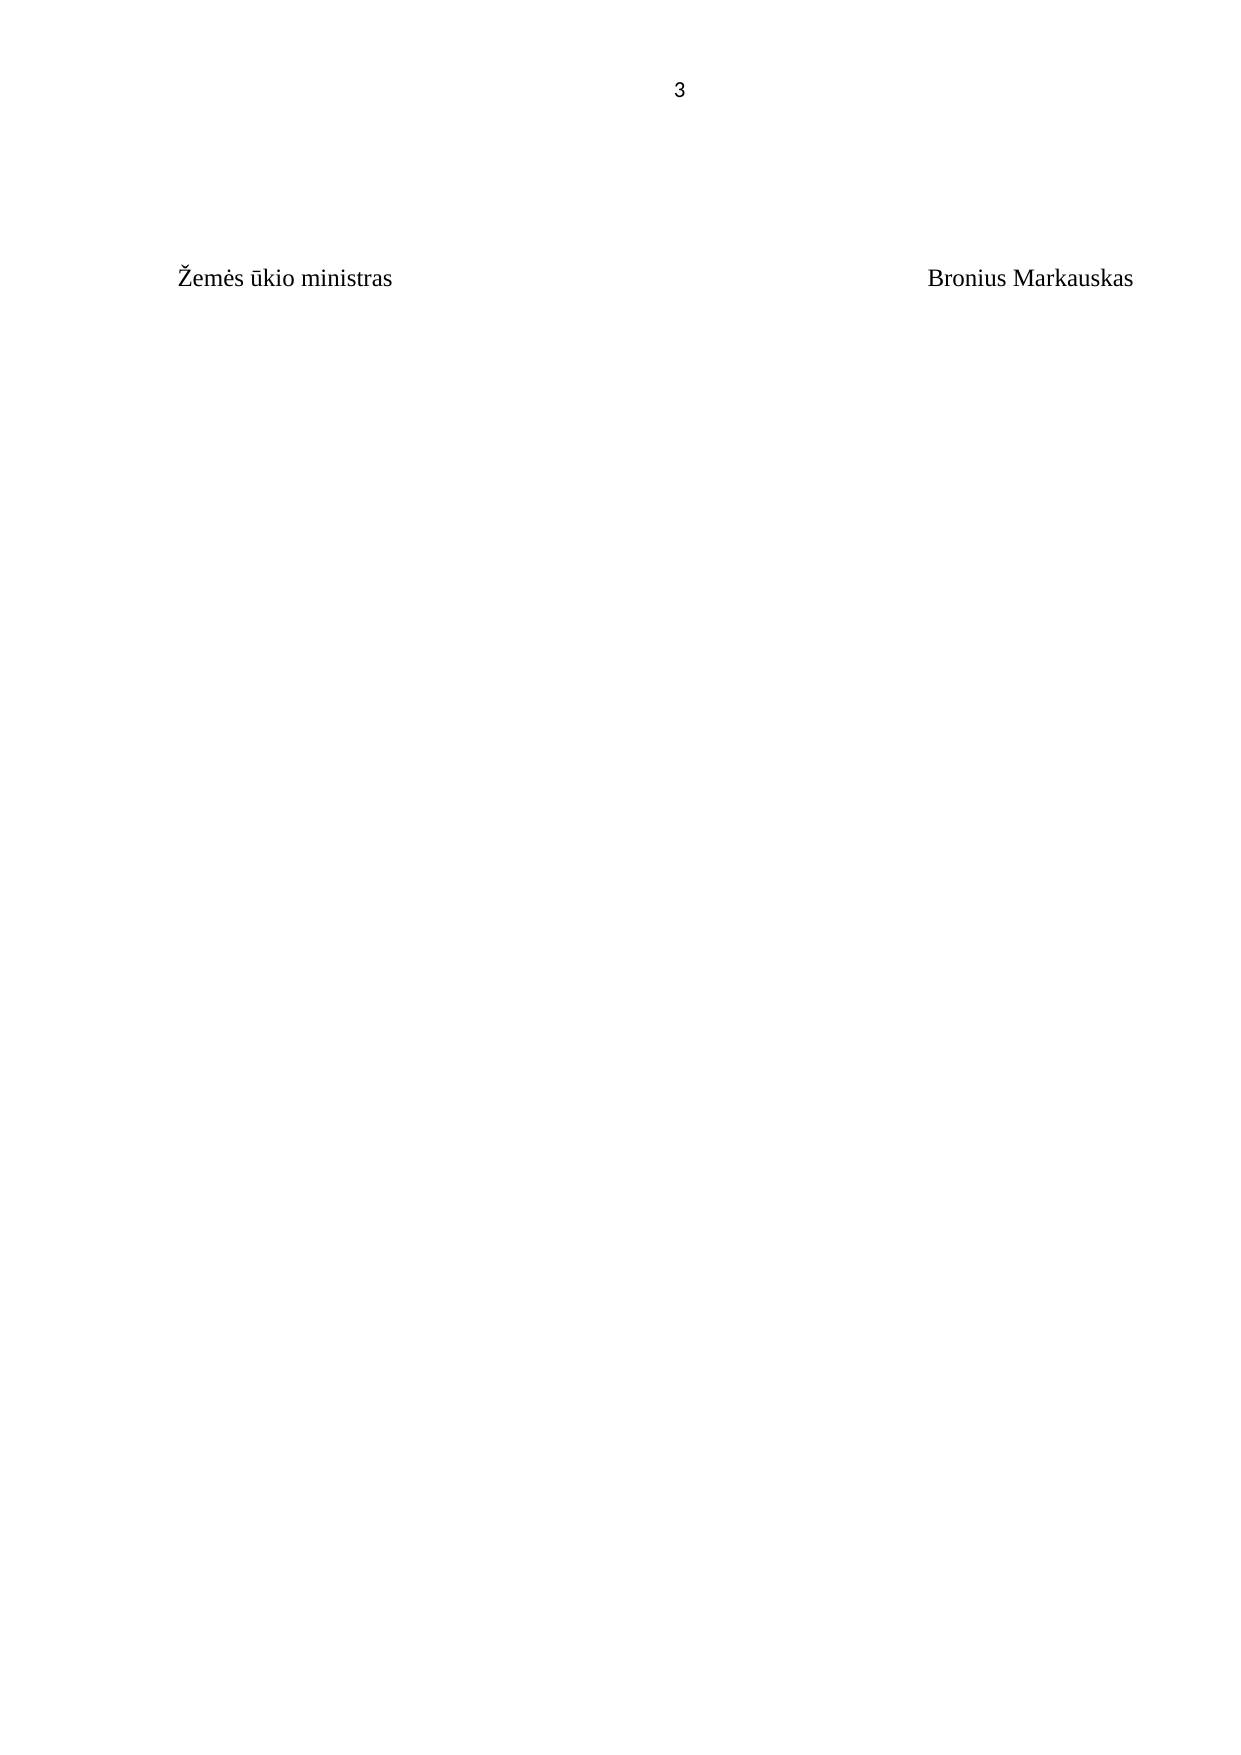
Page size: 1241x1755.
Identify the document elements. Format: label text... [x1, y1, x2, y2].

text Žemės ūkio ministras Bronius Markauskas [177, 263, 1181, 292]
